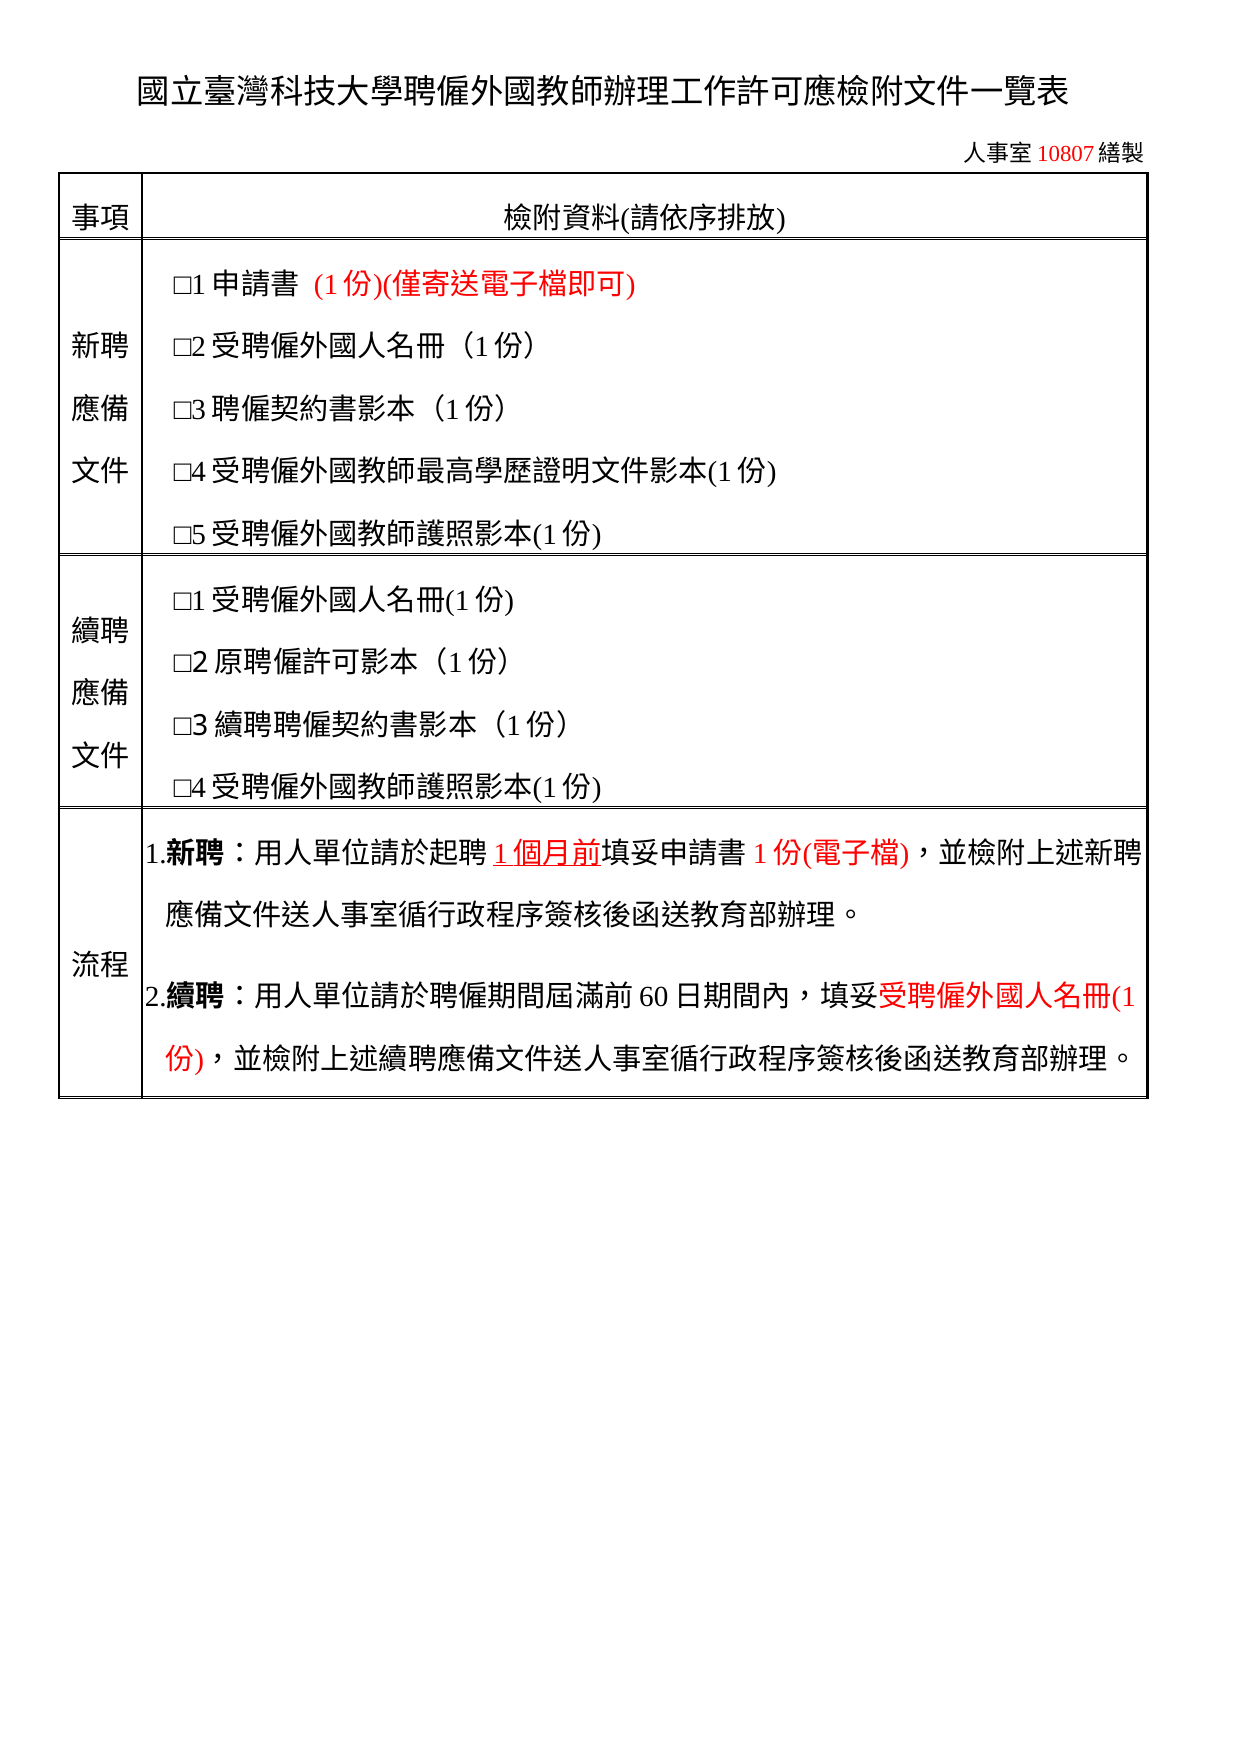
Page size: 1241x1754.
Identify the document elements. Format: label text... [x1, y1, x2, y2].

table_cell 檢附資料(請依序排放) [143, 174, 1146, 237]
table_cell 事項 [60, 174, 141, 237]
table_cell 1.新聘：用人單位請於起聘1個月前填妥申請書1份(電子檔)，並檢附上述新聘應備文件送人事室循行政程序簽核後函送教育部辦理。 2.續聘：用人單位請於聘僱期間屆滿前60日期間內，填妥受聘僱外國人名冊(1份)，並檢附上述續聘應備文件送人事室循行政程序簽核後函送教育部辦理。 [143, 809, 1146, 1096]
table_cell 續聘應備文件 [60, 556, 141, 806]
table_cell 新聘應備文件 [60, 240, 141, 552]
table_cell □1受聘僱外國人名冊(1份) □2原聘僱許可影本（1份） □3續聘聘僱契約書影本（1份） □4受聘僱外國教師護照影本(1份) [143, 556, 1146, 806]
table_header 國立臺灣科技大學聘僱外國教師辦理工作許可應檢附文件一覽表 人事室10807繕製 [59, 47, 1147, 172]
table_cell □1申請書 (1份)(僅寄送電子檔即可) □2受聘僱外國人名冊（1份） □3聘僱契約書影本（1份） □4受聘僱外國教師最高學歷證明文件影本(1份) □5受聘僱外國教師護照影本(1份) [143, 240, 1146, 552]
table_cell 流程 [60, 809, 141, 1096]
